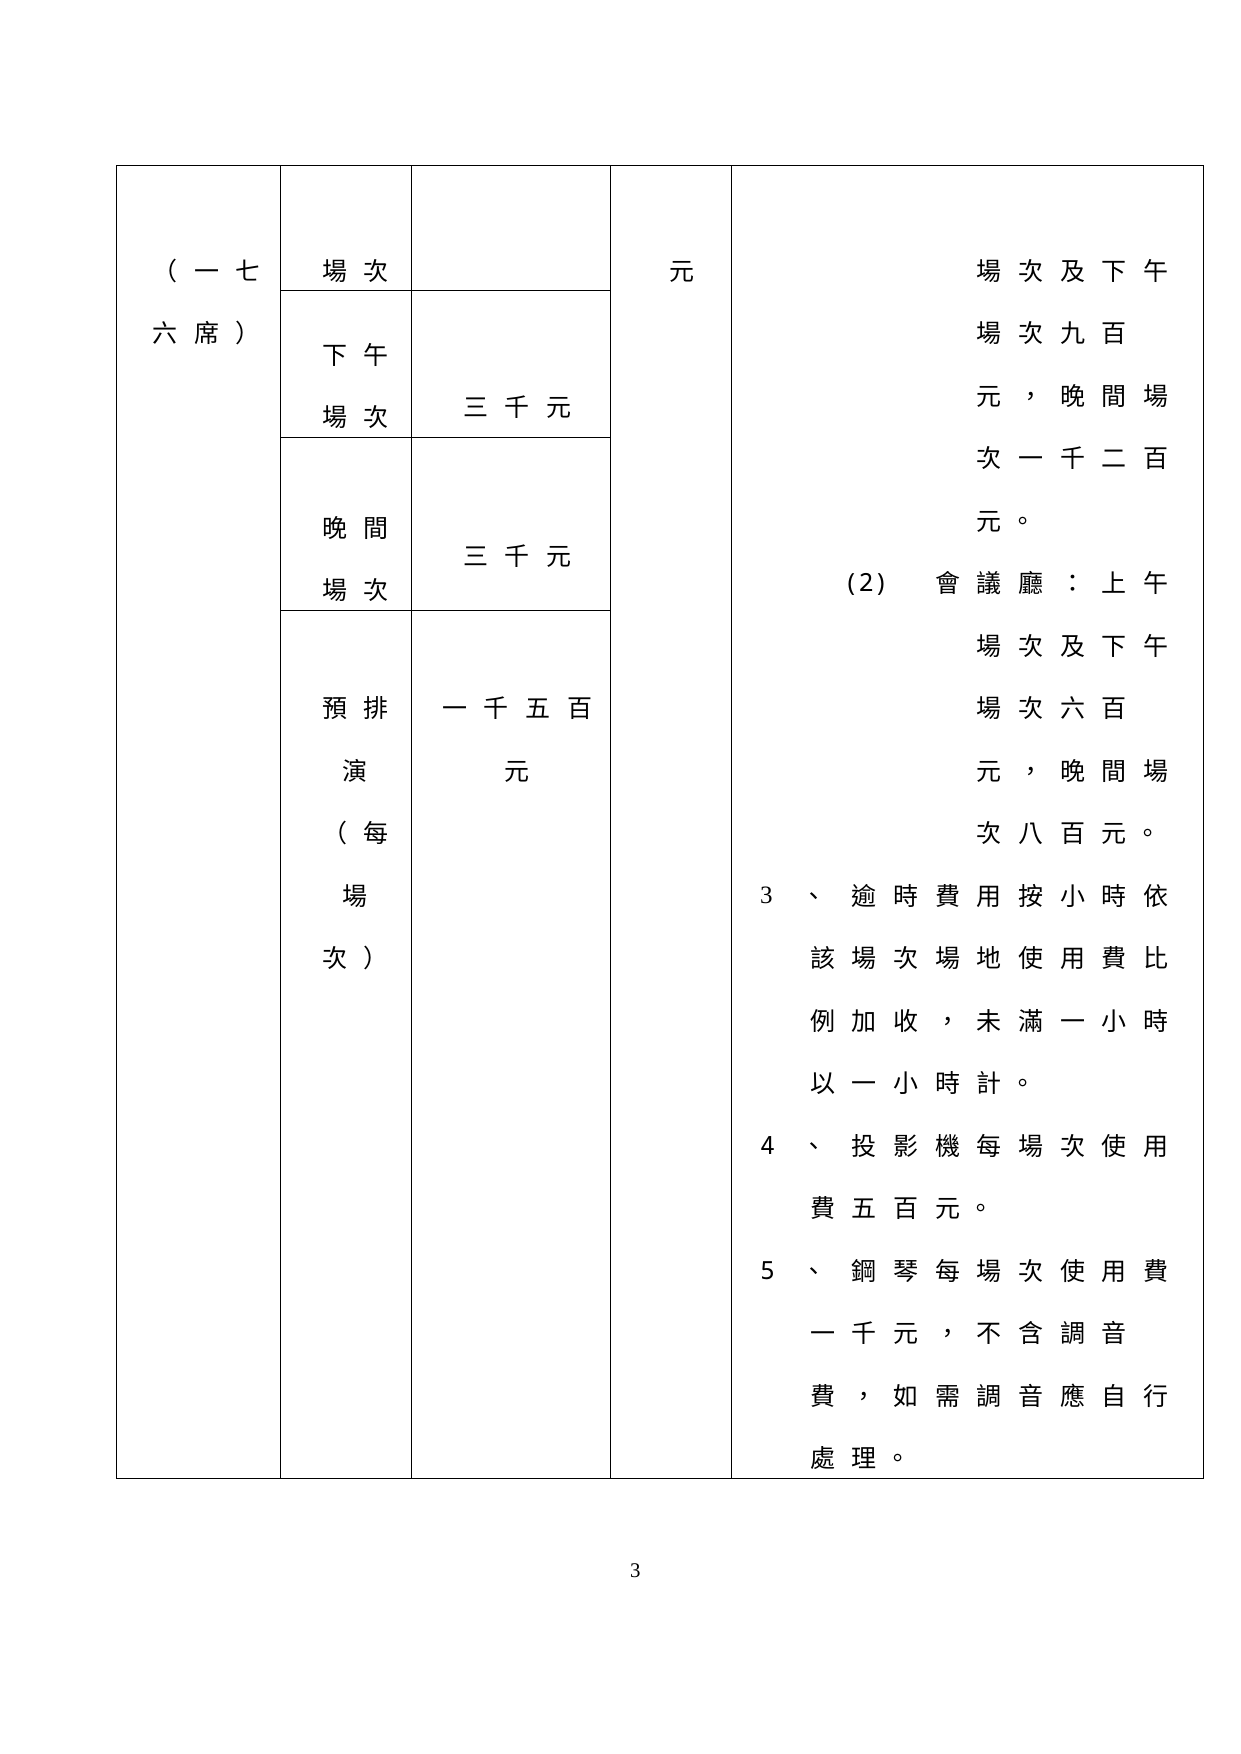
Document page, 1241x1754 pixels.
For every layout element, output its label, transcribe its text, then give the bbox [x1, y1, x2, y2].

table_cell 場次 [281, 166, 411, 290]
table_cell 元 [611, 166, 731, 1478]
table_cell 晚間場次 [281, 438, 411, 610]
table_cell 預排演 （每場次） [281, 611, 411, 1478]
table_cell 三千元 [412, 291, 610, 437]
table_cell 下午場次 [281, 291, 411, 437]
table_cell （一七六席） [117, 166, 280, 1478]
table_cell 場地使用費依下列場次計算；申請使用一日者，以三場次計算： 上午場次：九時至十二時。 下午場次：十四時至十七時。 晚間場次：十八時至二十二時。 經本局依第二條第二項審查核准者，其空調費依下列方式計收： 演藝廳：上午場次及下午場次九百元，晚間場次一千二百元。 會議廳：上午場次及下午場次六百元，晚間場次八百元。 逾時費用按小時依該場次場地使用費比例加收，未滿一小時以一小時計。 投影機每場次使用費五百元。 鋼琴每場次使用費一千元，不含調音費，如需調音應自行處理。 錄影、錄音設備每場次使用費五百元，應自行操作，並自備錄影帶、錄音帶。但僅作新聞報導者，不予收費。 場地外接用電（二百二十伏特）每場次使用費二千元。 場地使用費含水費、電費及空調費。 [732, 166, 1203, 1478]
table_cell [412, 166, 610, 290]
table_cell 一千五百元 [412, 611, 610, 1478]
table_cell 三千元 [412, 438, 610, 610]
